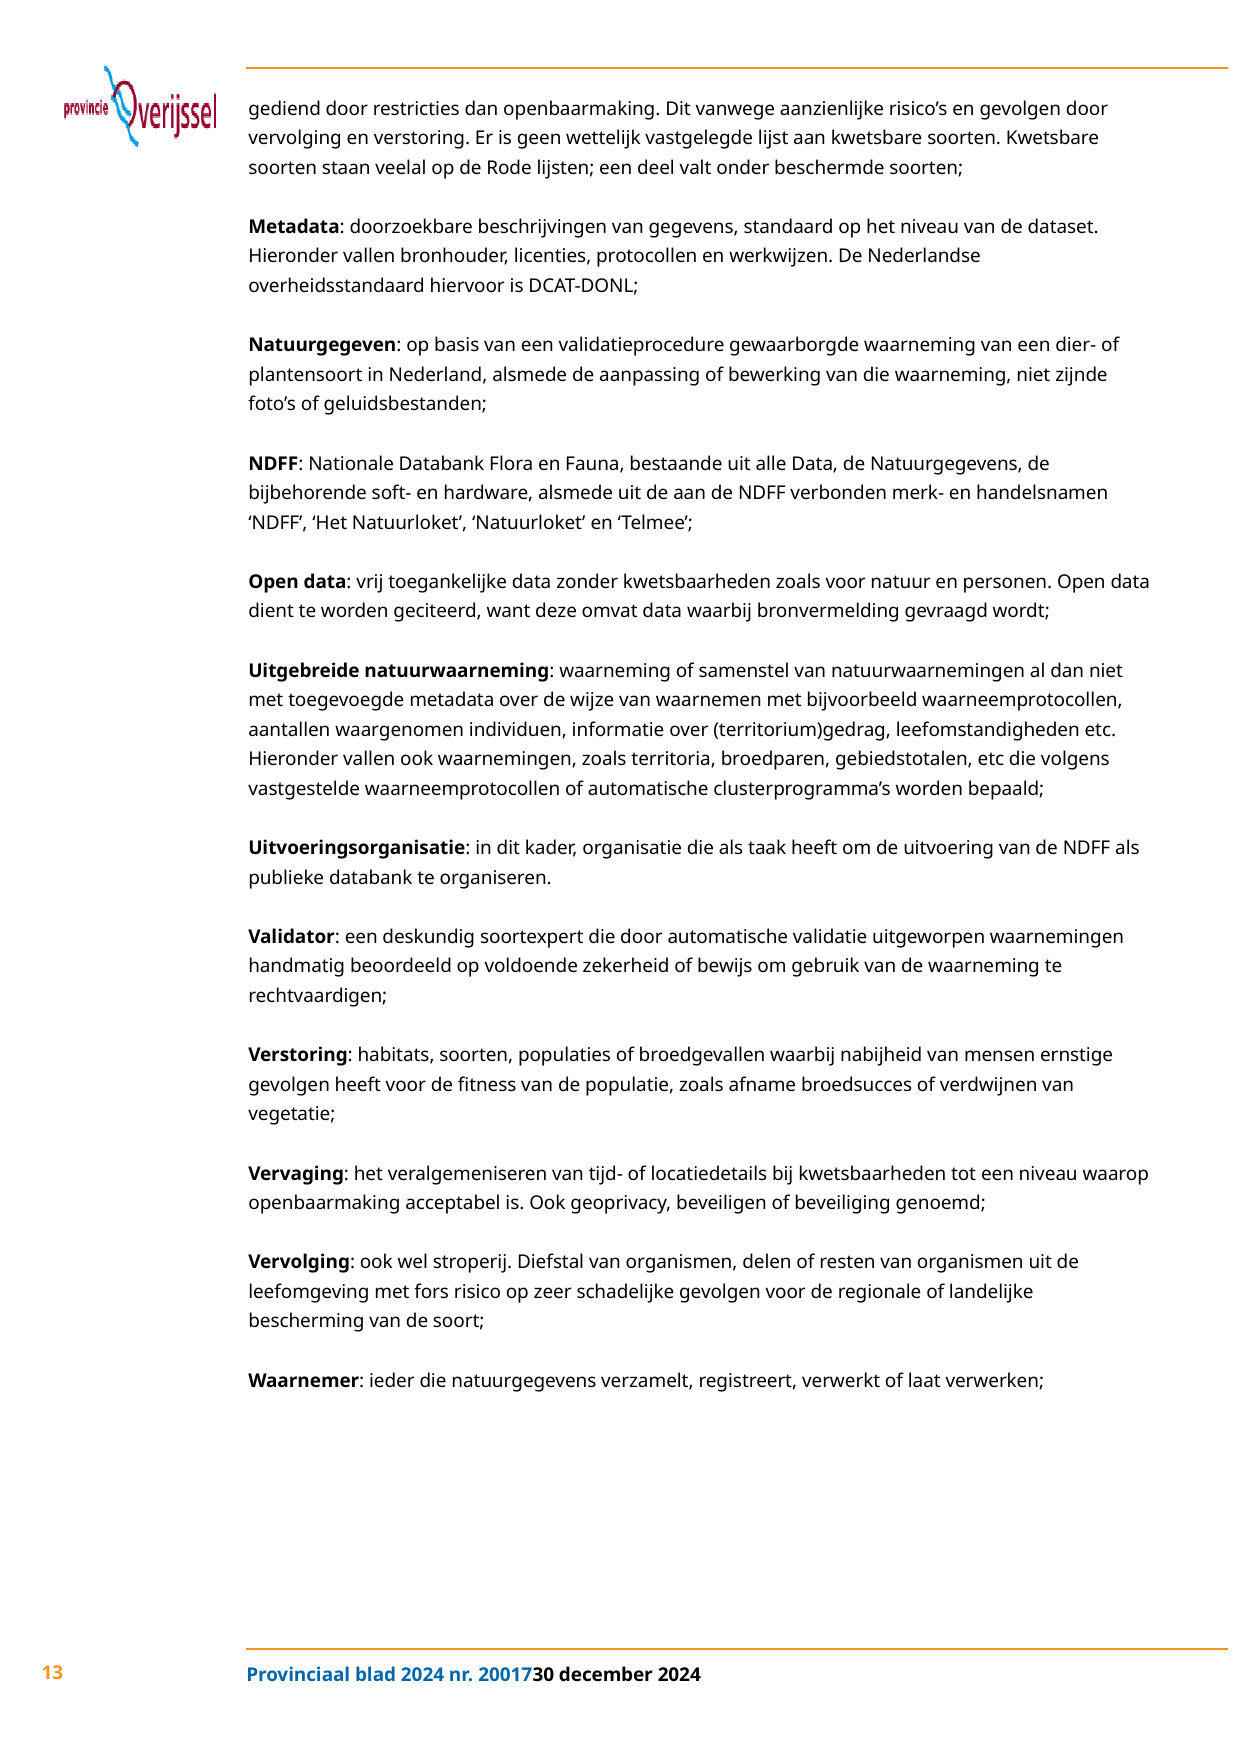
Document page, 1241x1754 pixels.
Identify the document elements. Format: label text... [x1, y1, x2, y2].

text gediend door restricties dan openbaarmaking. Dit vanwege aanzienlijke risico’s en gevolgen door vervolging en verstoring. Er is geen wettelijk vastgelegde lijst aan kwetsbare soorten. Kwetsbare soorten staan veelal op de Rode lijsten; een deel valt onder beschermde soorten; [248, 95, 1152, 180]
text Uitvoeringsorganisatie: in dit kader, organisatie die als taak heeft om de uitvoering van de NDFF als publieke databank te organiseren. [248, 834, 1152, 890]
text Validator: een deskundig soortexpert die door automatische validatie uitgeworpen waarnemingen handmatig beoordeeld op voldoende zekerheid of bewijs om gebruik van de waarneming te rechtvaardigen; [248, 923, 1152, 1008]
text Vervaging: het veralgemeniseren van tijd- of locatiedetails bij kwetsbaarheden tot een niveau waarop openbaarmaking acceptabel is. Ook geoprivacy, beveiligen of beveiliging genoemd; [248, 1160, 1152, 1215]
text Open data: vrij toegankelijke data zonder kwetsbaarheden zoals voor natuur en personen. Open data dient te worden geciteerd, want deze omvat data waarbij bronvermelding gevraagd wordt; [248, 568, 1152, 623]
text NDFF: Nationale Databank Flora en Fauna, bestaande uit alle Data, de Natuurgegevens, de bijbehorende soft- en hardware, alsmede uit de aan de NDFF verbonden merk- en handelsnamen ‘NDFF’, ‘Het Natuurloket’, ‘Natuurloket’ en ‘Telmee’; [248, 450, 1152, 535]
text Uitgebreide natuurwaarneming: waarneming of samenstel van natuurwaarnemingen al dan niet met toegevoegde metadata over de wijze van waarnemen met bijvoorbeeld waarneemprotocollen, aantallen waargenomen individuen, informatie over (territorium)gedrag, leefomstandigheden etc. Hieronder vallen ook waarnemingen, zoals territoria, broedparen, gebiedstotalen, etc die volgens vastgestelde waarneemprotocollen of automatische clusterprogramma’s worden bepaald; [248, 657, 1152, 801]
text Waarnemer: ieder die natuurgegevens verzamelt, registreert, verwerkt of laat verwerken; [248, 1367, 1152, 1393]
text Natuurgegeven: op basis van een validatieprocedure gewaarborgde waarneming van een dier- of plantensoort in Nederland, alsmede de aanpassing of bewerking van die waarneming, niet zijnde foto’s of geluidsbestanden; [248, 331, 1152, 416]
text Verstoring: habitats, soorten, populaties of broedgevallen waarbij nabijheid van mensen ernstige gevolgen heeft voor de fitness van de populatie, zoals afname broedsucces of verdwijnen van vegetatie; [248, 1041, 1152, 1126]
picture [41, 47, 231, 172]
text Metadata: doorzoekbare beschrijvingen van gegevens, standaard op het niveau van de dataset. Hieronder vallen bronhouder, licenties, protocollen en werkwijzen. De Nederlandse overheidsstandaard hiervoor is DCAT-DONL; [248, 213, 1152, 298]
text Vervolging: ook wel stroperij. Diefstal van organismen, delen of resten van organismen uit de leefomgeving met fors risico op zeer schadelijke gevolgen voor de regionale of landelijke bescherming van de soort; [248, 1248, 1152, 1333]
